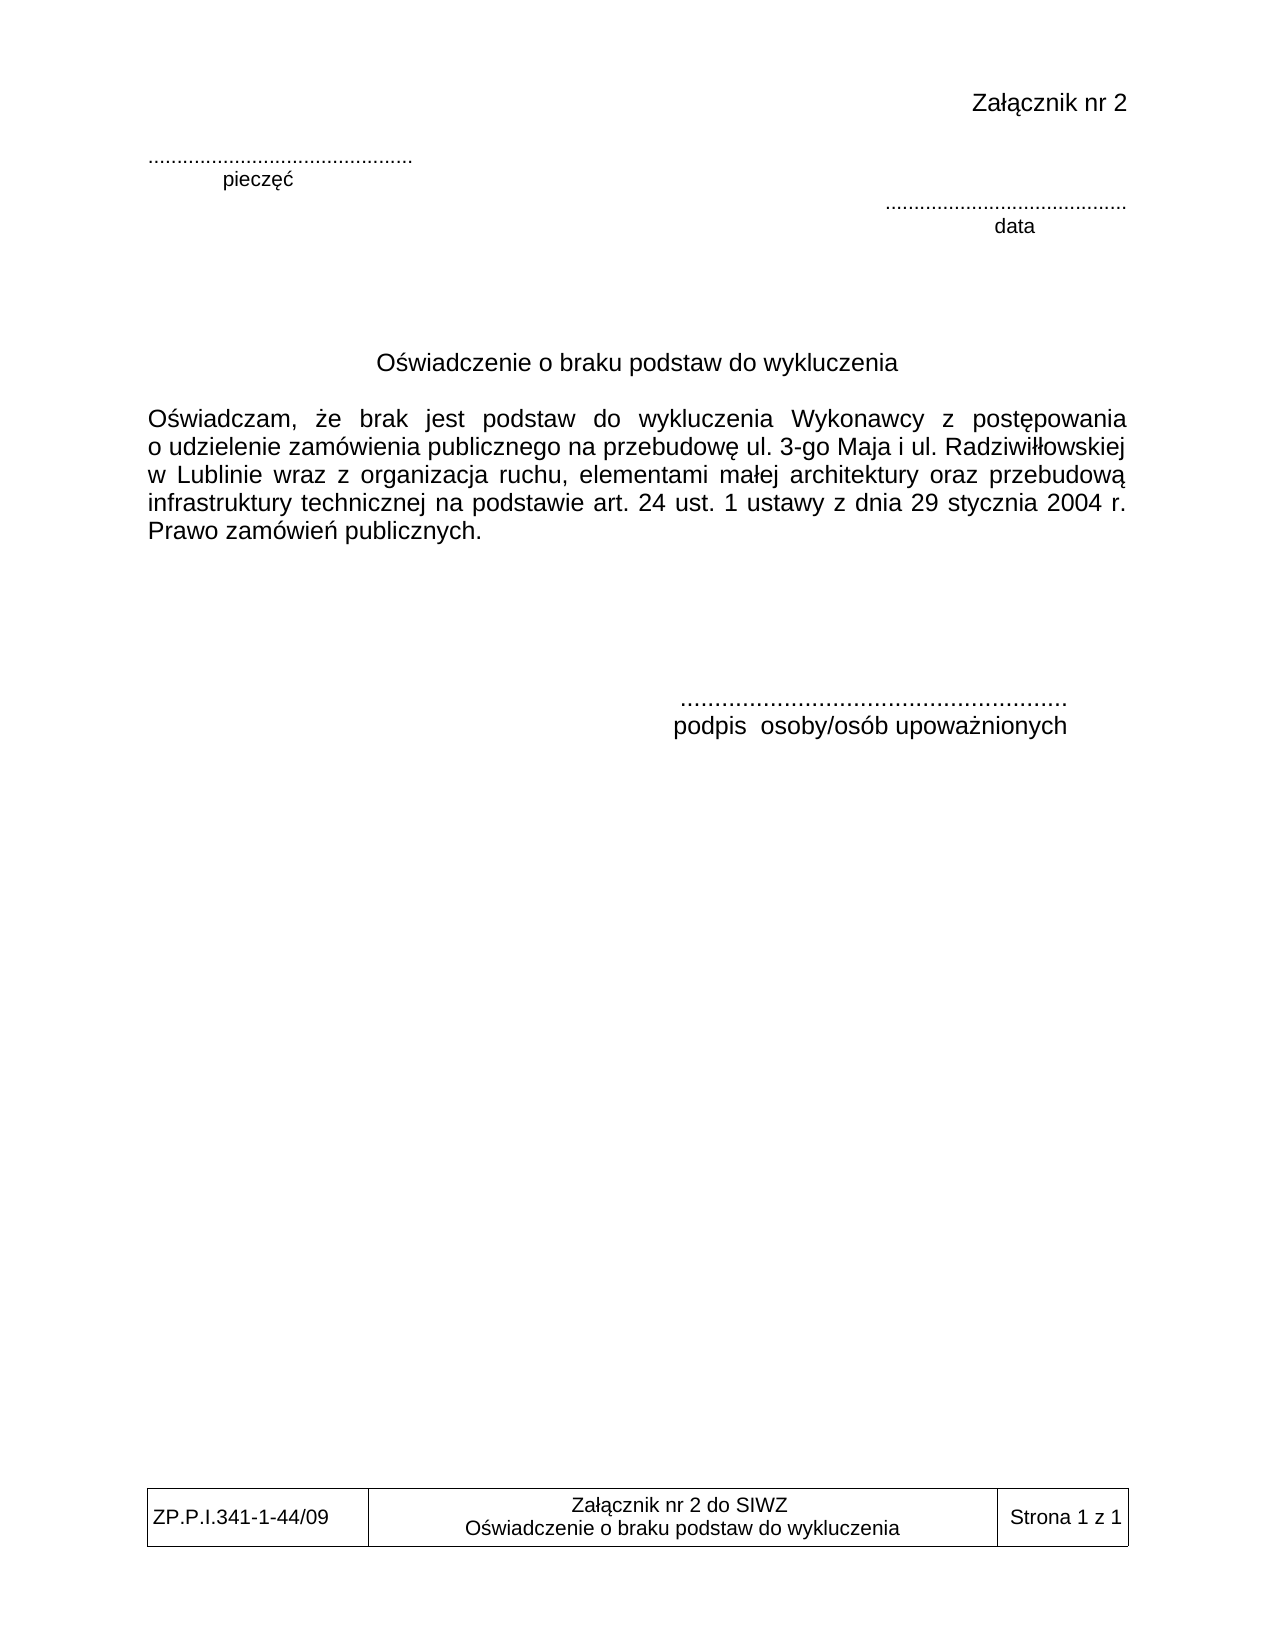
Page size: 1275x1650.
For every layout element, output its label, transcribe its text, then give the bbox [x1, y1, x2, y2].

text .......................................... [148, 191, 1127, 214]
text Oświadczam, że brak jest podstaw do wykluczenia Wykonawcy z postępowania o udzielenie zamówienia publicznego na przebudowę ul. 3-go Maja i ul. Radziwiłłowskiej w Lublinie wraz z organizacja ruchu, elementami małej architektury oraz przebudową infrastruktury technicznej na podstawie art. 24 ust. 1 ustawy z dnia 29 stycznia 2004 r. Prawo zamówień publicznych. [148, 405, 1127, 544]
text Oświadczenie o braku podstaw do wykluczenia [148, 349, 1127, 377]
text pieczęć [148, 168, 1127, 191]
text .............................................. [148, 144, 1127, 168]
text ........................................................ [620, 684, 1127, 712]
text data [148, 214, 1127, 237]
text podpis osoby/osób upoważnionych [620, 712, 1127, 740]
subtitle Załącznik nr 2 [148, 89, 1127, 117]
